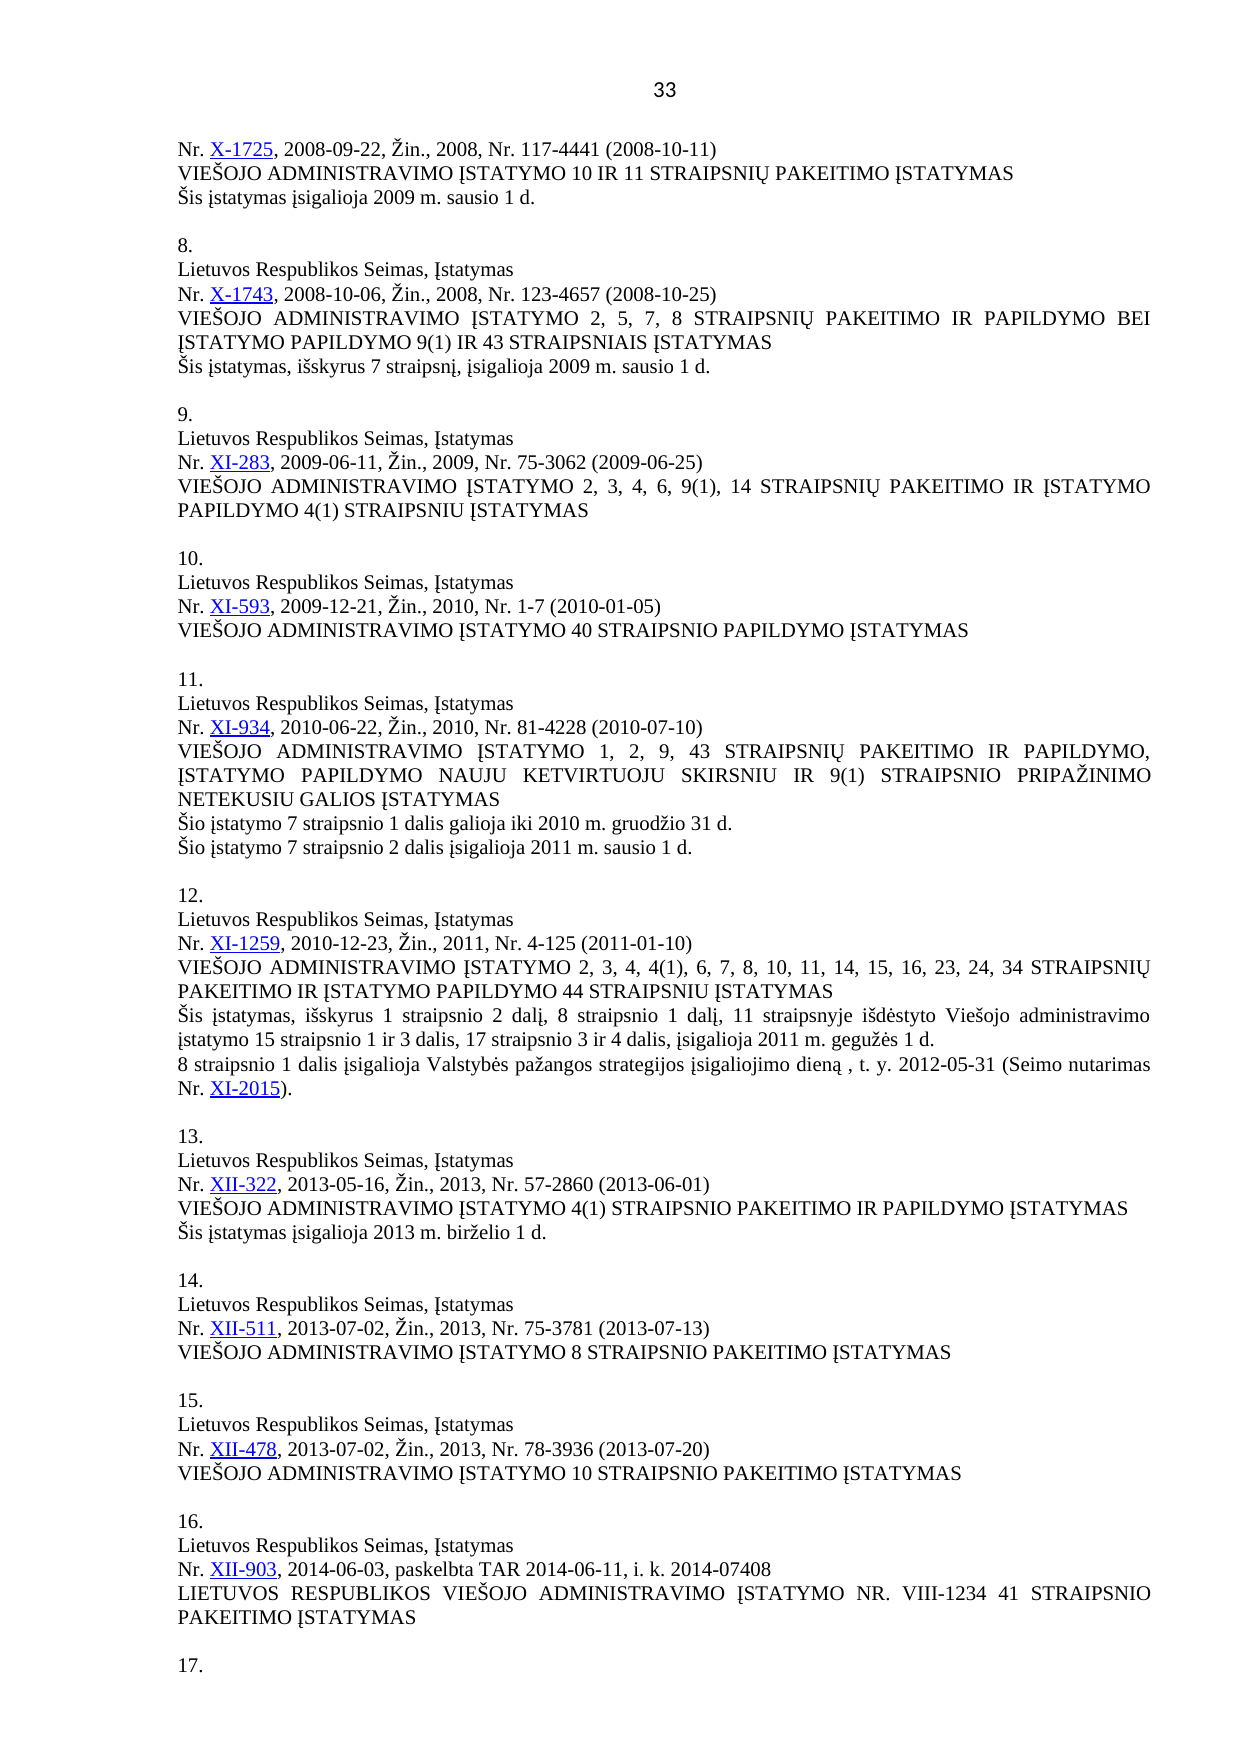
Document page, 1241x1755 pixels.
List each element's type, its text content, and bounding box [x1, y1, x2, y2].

text VIEŠOJO ADMINISTRAVIMO ĮSTATYMO 4(1) STRAIPSNIO PAKEITIMO IR PAPILDYMO ĮSTATYMAS [177, 1196, 1152, 1220]
text 15. [177, 1388, 1152, 1412]
text 12. [177, 883, 1152, 907]
text Nr. X-1743, 2008-10-06, Žin., 2008, Nr. 123-4657 (2008-10-25) [177, 281, 1152, 306]
text VIEŠOJO ADMINISTRAVIMO ĮSTATYMO 2, 3, 4, 4(1), 6, 7, 8, 10, 11, 14, 15, 16, 23, 24, 34 STRAIPSNIŲ PAKEITIMO IR ĮSTATYMO PAPILDYMO 44 STRAIPSNIU ĮSTATYMAS [177, 955, 1152, 1003]
text 11. [177, 666, 1152, 691]
text 8. [177, 233, 1152, 257]
text 14. [177, 1268, 1152, 1292]
text Nr. XI-593, 2009-12-21, Žin., 2010, Nr. 1-7 (2010-01-05) [177, 594, 1152, 618]
text Lietuvos Respublikos Seimas, Įstatymas [177, 257, 1152, 281]
text VIEŠOJO ADMINISTRAVIMO ĮSTATYMO 10 STRAIPSNIO PAKEITIMO ĮSTATYMAS [177, 1461, 1152, 1484]
text Lietuvos Respublikos Seimas, Įstatymas [177, 570, 1152, 594]
text Nr. XI-283, 2009-06-11, Žin., 2009, Nr. 75-3062 (2009-06-25) [177, 450, 1152, 474]
text Šio įstatymo 7 straipsnio 1 dalis galioja iki 2010 m. gruodžio 31 d. [177, 811, 1152, 835]
text Nr. X-1725, 2008-09-22, Žin., 2008, Nr. 117-4441 (2008-10-11) [177, 137, 1152, 161]
text 8 straipsnio 1 dalis įsigalioja Valstybės pažangos strategijos įsigaliojimo dieną , t. y. 2012-05-31 (Seimo nutarimas Nr. XI-2015). [177, 1051, 1152, 1099]
text 13. [177, 1124, 1152, 1148]
text Šis įstatymas įsigalioja 2013 m. birželio 1 d. [177, 1220, 1152, 1244]
text Lietuvos Respublikos Seimas, Įstatymas [177, 691, 1152, 714]
text LIETUVOS RESPUBLIKOS VIEŠOJO ADMINISTRAVIMO ĮSTATYMO NR. VIII-1234 41 STRAIPSNIO PAKEITIMO ĮSTATYMAS [177, 1581, 1152, 1629]
text 10. [177, 546, 1152, 570]
text Nr. XII-903, 2014-06-03, paskelbta TAR 2014-06-11, i. k. 2014-07408 [177, 1557, 1152, 1581]
text Nr. XI-1259, 2010-12-23, Žin., 2011, Nr. 4-125 (2011-01-10) [177, 931, 1152, 955]
text Lietuvos Respublikos Seimas, Įstatymas [177, 907, 1152, 931]
text Nr. XI-934, 2010-06-22, Žin., 2010, Nr. 81-4228 (2010-07-10) [177, 714, 1152, 739]
text 16. [177, 1509, 1152, 1533]
text VIEŠOJO ADMINISTRAVIMO ĮSTATYMO 1, 2, 9, 43 STRAIPSNIŲ PAKEITIMO IR PAPILDYMO, ĮSTATYMO PAPILDYMO NAUJU KETVIRTUOJU SKIRSNIU IR 9(1) STRAIPSNIO PRIPAŽINIMO NETEKUSIU GALIOS ĮSTATYMAS [177, 739, 1152, 811]
text Lietuvos Respublikos Seimas, Įstatymas [177, 1148, 1152, 1172]
text Šis įstatymas įsigalioja 2009 m. sausio 1 d. [177, 185, 1152, 209]
text VIEŠOJO ADMINISTRAVIMO ĮSTATYMO 2, 3, 4, 6, 9(1), 14 STRAIPSNIŲ PAKEITIMO IR ĮSTATYMO PAPILDYMO 4(1) STRAIPSNIU ĮSTATYMAS [177, 474, 1152, 522]
text Lietuvos Respublikos Seimas, Įstatymas [177, 1292, 1152, 1316]
text Lietuvos Respublikos Seimas, Įstatymas [177, 1533, 1152, 1557]
text VIEŠOJO ADMINISTRAVIMO ĮSTATYMO 10 IR 11 STRAIPSNIŲ PAKEITIMO ĮSTATYMAS [177, 161, 1152, 185]
text Šio įstatymo 7 straipsnio 2 dalis įsigalioja 2011 m. sausio 1 d. [177, 835, 1152, 859]
text Nr. XII-511, 2013-07-02, Žin., 2013, Nr. 75-3781 (2013-07-13) [177, 1316, 1152, 1340]
text Lietuvos Respublikos Seimas, Įstatymas [177, 426, 1152, 450]
text VIEŠOJO ADMINISTRAVIMO ĮSTATYMO 40 STRAIPSNIO PAPILDYMO ĮSTATYMAS [177, 618, 1152, 642]
text Nr. XII-478, 2013-07-02, Žin., 2013, Nr. 78-3936 (2013-07-20) [177, 1436, 1152, 1461]
text 17. [177, 1653, 1152, 1677]
text Šis įstatymas, išskyrus 7 straipsnį, įsigalioja 2009 m. sausio 1 d. [177, 354, 1152, 378]
text Lietuvos Respublikos Seimas, Įstatymas [177, 1412, 1152, 1436]
text VIEŠOJO ADMINISTRAVIMO ĮSTATYMO 2, 5, 7, 8 STRAIPSNIŲ PAKEITIMO IR PAPILDYMO BEI ĮSTATYMO PAPILDYMO 9(1) IR 43 STRAIPSNIAIS ĮSTATYMAS [177, 306, 1152, 354]
text 9. [177, 402, 1152, 426]
text Nr. XII-322, 2013-05-16, Žin., 2013, Nr. 57-2860 (2013-06-01) [177, 1172, 1152, 1196]
text Šis įstatymas, išskyrus 1 straipsnio 2 dalį, 8 straipsnio 1 dalį, 11 straipsnyje išdėstyto Viešojo administravimo įstatymo 15 straipsnio 1 ir 3 dalis, 17 straipsnio 3 ir 4 dalis, įsigalioja 2011 m. gegužės 1 d. [177, 1003, 1152, 1051]
text VIEŠOJO ADMINISTRAVIMO ĮSTATYMO 8 STRAIPSNIO PAKEITIMO ĮSTATYMAS [177, 1340, 1152, 1364]
